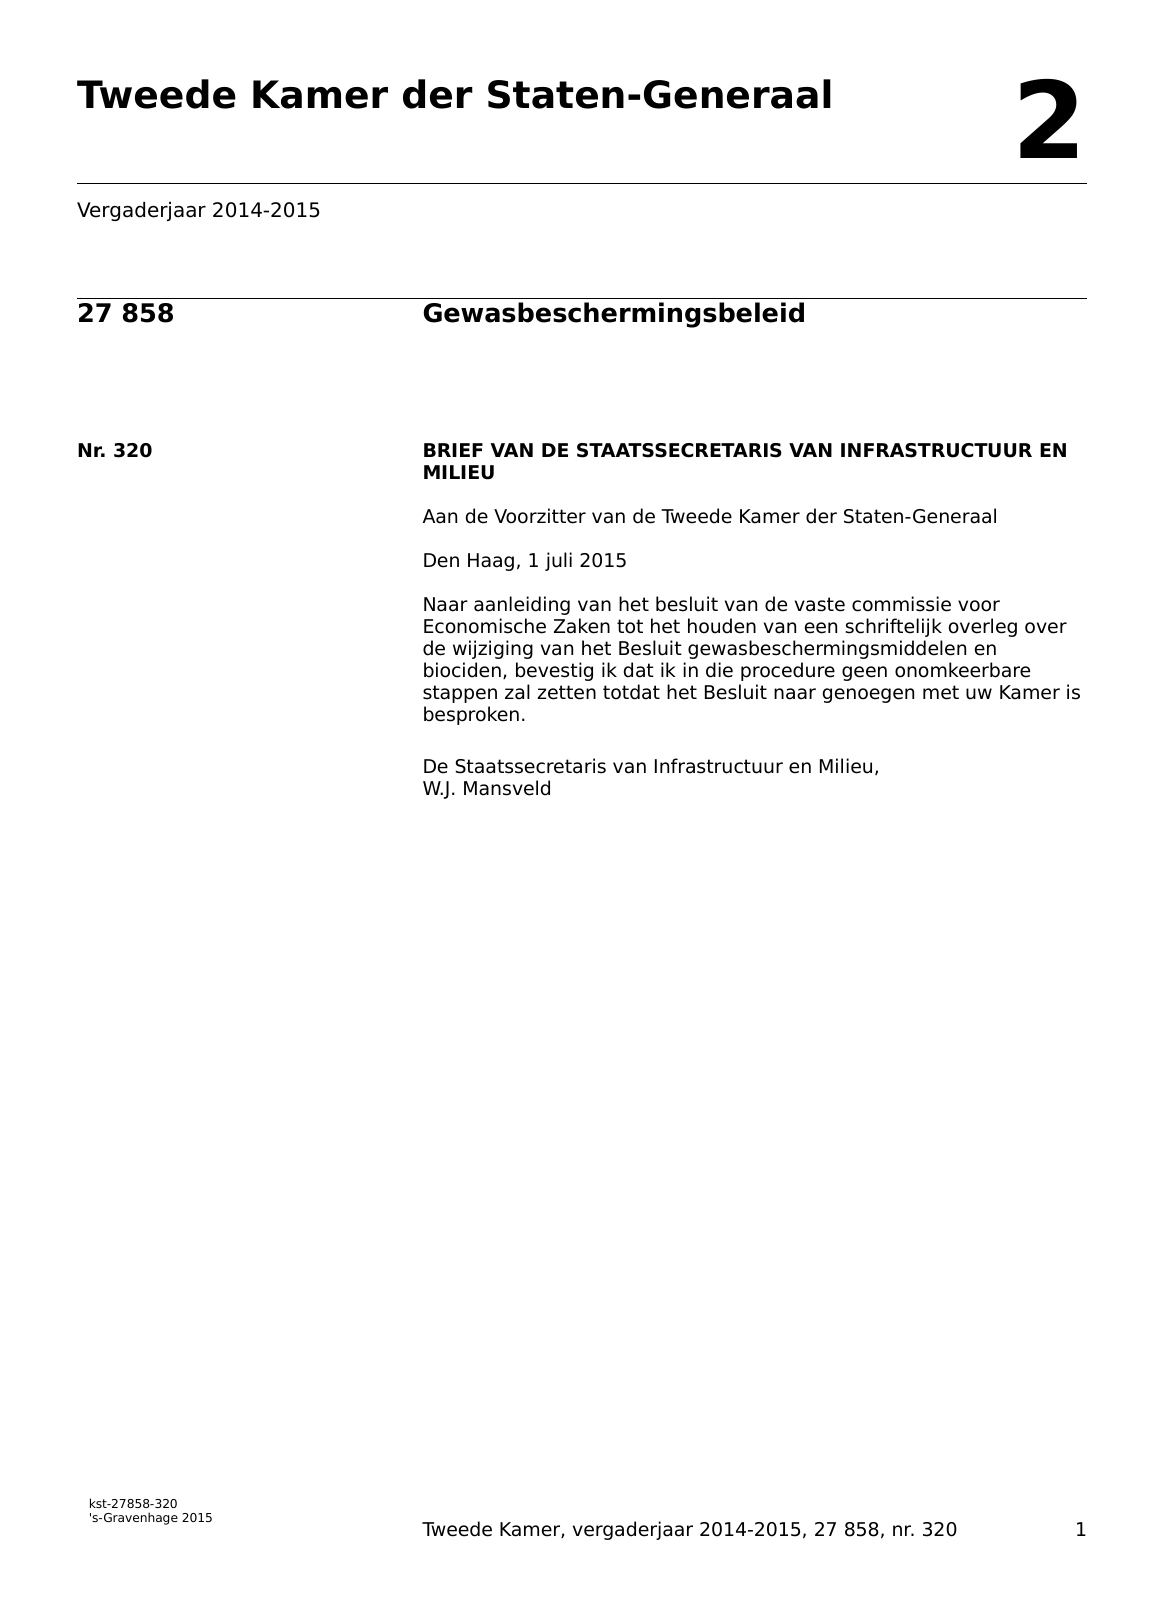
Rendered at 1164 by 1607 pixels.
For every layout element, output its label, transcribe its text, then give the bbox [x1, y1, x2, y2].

table_header Tweede Kamer der Staten-Generaal [77, 59, 886, 183]
text De Staatssecretaris van Infrastructuur en Milieu, W.J. Mansveld [422, 756, 1087, 800]
text Den Haag, 1 juli 2015 [422, 550, 1087, 572]
subtitle 27 858 Gewasbeschermingsbeleid [77, 299, 1087, 329]
text Naar aanleiding van het besluit van de vaste commissie voor Economische Zaken tot het houden van een schriftelijk overleg over de wijziging van het Besluit gewasbeschermingsmiddelen en biociden, bevestig ik dat ik in die procedure geen onomkeerbare stappen zal zetten totdat het Besluit naar genoegen met uw Kamer is besproken. [422, 594, 1087, 726]
text 's-Gravenhage 2015 [88, 1511, 323, 1525]
text kst-27858-320 [88, 1497, 323, 1511]
table_cell Vergaderjaar 2014-2015 [77, 184, 1087, 298]
text Aan de Voorzitter van de Tweede Kamer der Staten-Generaal [422, 506, 1087, 528]
table_header 2 [886, 59, 1087, 183]
subtitle Nr. 320 BRIEF VAN DE STAATSSECRETARIS VAN INFRASTRUCTUUR EN MILIEU [77, 440, 1087, 484]
